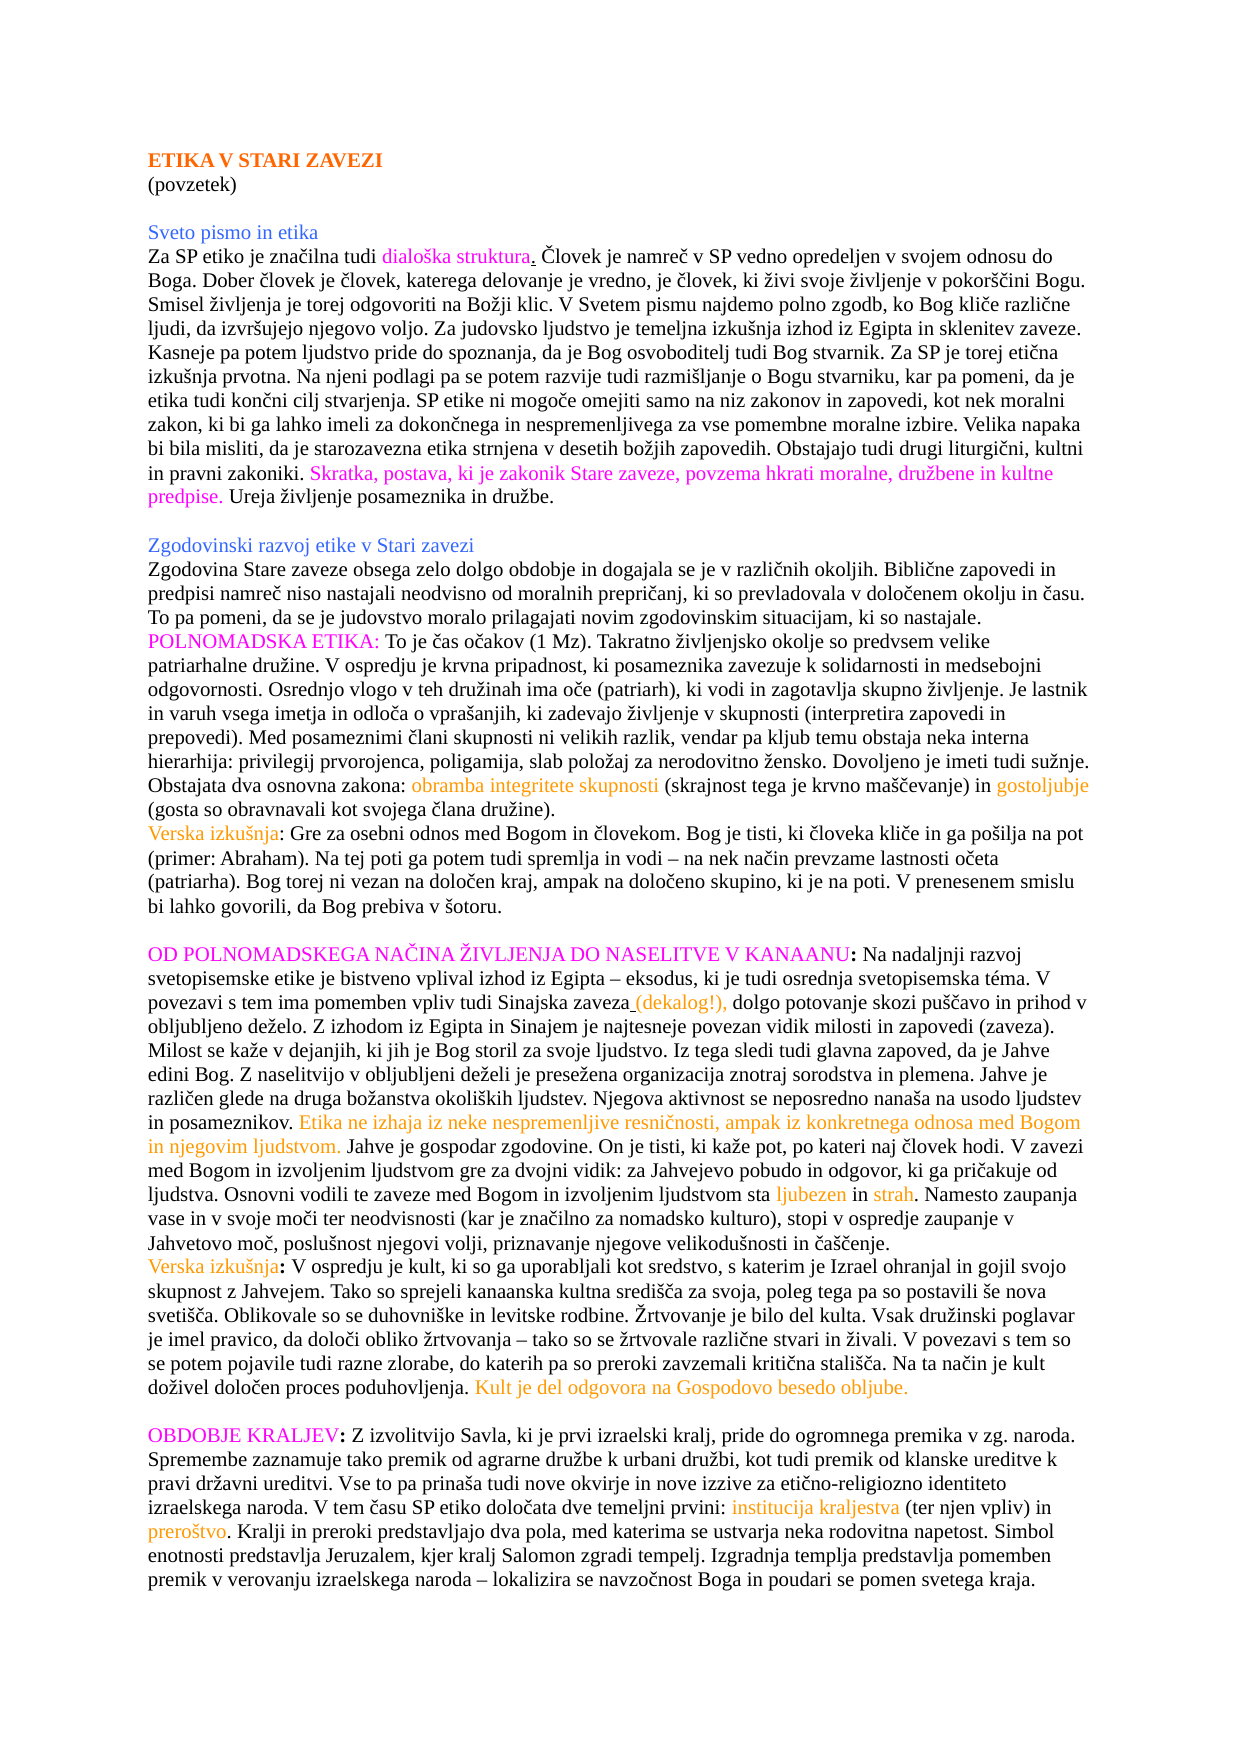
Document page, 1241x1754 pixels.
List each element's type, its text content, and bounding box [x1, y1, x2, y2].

text ETIKA V STARI ZAVEZI [148, 148, 1093, 172]
text Verska izkušnja: Gre za osebni odnos med Bogom in človekom. Bog je tisti, ki človeka kliče in ga pošilja na pot (primer: Abraham). Na tej poti ga potem tudi spremlja in vodi – na nek način prevzame lastnosti očeta (patriarha). Bog torej ni vezan na določen kraj, ampak na določeno skupino, ki je na poti. V prenesenem smislu bi lahko govorili, da Bog prebiva v šotoru. [148, 821, 1093, 918]
text Za SP etiko je značilna tudi dialoška struktura. Človek je namreč v SP vedno opredeljen v svojem odnosu do Boga. Dober človek je človek, katerega delovanje je vredno, je človek, ki živi svoje življenje v pokorščini Bogu. Smisel življenja je torej odgovoriti na Božji klic. V Svetem pismu najdemo polno zgodb, ko Bog kliče različne ljudi, da izvršujejo njegovo voljo. Za judovsko ljudstvo je temeljna izkušnja izhod iz Egipta in sklenitev zaveze. Kasneje pa potem ljudstvo pride do spoznanja, da je Bog osvoboditelj tudi Bog stvarnik. Za SP je torej etična izkušnja prvotna. Na njeni podlagi pa se potem razvije tudi razmišljanje o Bogu stvarniku, kar pa pomeni, da je etika tudi končni cilj stvarjenja. SP etike ni mogoče omejiti samo na niz zakonov in zapovedi, kot nek moralni zakon, ki bi ga lahko imeli za dokončnega in nespremenljivega za vse pomembne moralne izbire. Velika napaka bi bila misliti, da je starozavezna etika strnjena v desetih božjih zapovedih. Obstajajo tudi drugi liturgični, kultni in pravni zakoniki. Skratka, postava, ki je zakonik Stare zaveze, povzema hkrati moralne, družbene in kultne predpise. Ureja življenje posameznika in družbe. [148, 244, 1093, 508]
text Verska izkušnja: V ospredju je kult, ki so ga uporabljali kot sredstvo, s katerim je Izrael ohranjal in gojil svojo skupnost z Jahvejem. Tako so sprejeli kanaanska kultna središča za svoja, poleg tega pa so postavili še nova svetišča. Oblikovale so se duhovniške in levitske rodbine. Žrtvovanje je bilo del kulta. Vsak družinski poglavar je imel pravico, da določi obliko žrtvovanja – tako so se žrtvovale različne stvari in živali. V povezavi s tem so se potem pojavile tudi razne zlorabe, do katerih pa so preroki zavzemali kritična stališča. Na ta način je kult doživel določen proces poduhovljenja. Kult je del odgovora na Gospodovo besedo obljube. [148, 1254, 1093, 1399]
text OD POLNOMADSKEGA NAČINA ŽIVLJENJA DO NASELITVE V KANAANU: Na nadaljnji razvoj svetopisemske etike je bistveno vplival izhod iz Egipta – eksodus, ki je tudi osrednja svetopisemska téma. V povezavi s tem ima pomemben vpliv tudi Sinajska zaveza (dekalog!), dolgo potovanje skozi puščavo in prihod v obljubljeno deželo. Z izhodom iz Egipta in Sinajem je najtesneje povezan vidik milosti in zapovedi (zaveza). Milost se kaže v dejanjih, ki jih je Bog storil za svoje ljudstvo. Iz tega sledi tudi glavna zapoved, da je Jahve edini Bog. Z naselitvijo v obljubljeni deželi je presežena organizacija znotraj sorodstva in plemena. Jahve je različen glede na druga božanstva okoliških ljudstev. Njegova aktivnost se neposredno nanaša na usodo ljudstev in posameznikov. Etika ne izhaja iz neke nespremenljive resničnosti, ampak iz konkretnega odnosa med Bogom in njegovim ljudstvom. Jahve je gospodar zgodovine. On je tisti, ki kaže pot, po kateri naj človek hodi. V zavezi med Bogom in izvoljenim ljudstvom gre za dvojni vidik: za Jahvejevo pobudo in odgovor, ki ga pričakuje od ljudstva. Osnovni vodili te zaveze med Bogom in izvoljenim ljudstvom sta ljubezen in strah. Namesto zaupanja vase in v svoje moči ter neodvisnosti (kar je značilno za nomadsko kulturo), stopi v ospredje zaupanje v Jahvetovo moč, poslušnost njegovi volji, priznavanje njegove velikodušnosti in čaščenje. [148, 942, 1093, 1254]
text POLNOMADSKA ETIKA: To je čas očakov (1 Mz). Takratno življenjsko okolje so predvsem velike patriarhalne družine. V ospredju je krvna pripadnost, ki posameznika zavezuje k solidarnosti in medsebojni odgovornosti. Osrednjo vlogo v teh družinah ima oče (patriarh), ki vodi in zagotavlja skupno življenje. Je lastnik in varuh vsega imetja in odloča o vprašanjih, ki zadevajo življenje v skupnosti (interpretira zapovedi in prepovedi). Med posameznimi člani skupnosti ni velikih razlik, vendar pa kljub temu obstaja neka interna hierarhija: privilegij prvorojenca, poligamija, slab položaj za nerodovitno žensko. Dovoljeno je imeti tudi sužnje. Obstajata dva osnovna zakona: obramba integritete skupnosti (skrajnost tega je krvno maščevanje) in gostoljubje (gosta so obravnavali kot svojega člana družine). [148, 629, 1093, 821]
text Zgodovinski razvoj etike v Stari zavezi [148, 533, 1093, 557]
text (povzetek) [148, 172, 1093, 196]
text OBDOBJE KRALJEV: Z izvolitvijo Savla, ki je prvi izraelski kralj, pride do ogromnega premika v zg. naroda. Spremembe zaznamuje tako premik od agrarne družbe k urbani družbi, kot tudi premik od klanske ureditve k pravi državni ureditvi. Vse to pa prinaša tudi nove okvirje in nove izzive za etično-religiozno identiteto izraelskega naroda. V tem času SP etiko določata dve temeljni prvini: institucija kraljestva (ter njen vpliv) in preroštvo. Kralji in preroki predstavljajo dva pola, med katerima se ustvarja neka rodovitna napetost. Simbol enotnosti predstavlja Jeruzalem, kjer kralj Salomon zgradi tempelj. Izgradnja templja predstavlja pomemben premik v verovanju izraelskega naroda – lokalizira se navzočnost Boga in poudari se pomen svetega kraja. [148, 1423, 1093, 1591]
text Sveto pismo in etika [148, 220, 1093, 244]
text Zgodovina Stare zaveze obsega zelo dolgo obdobje in dogajala se je v različnih okoljih. Biblične zapovedi in predpisi namreč niso nastajali neodvisno od moralnih prepričanj, ki so prevladovala v določenem okolju in času. To pa pomeni, da se je judovstvo moralo prilagajati novim zgodovinskim situacijam, ki so nastajale. [148, 557, 1093, 629]
